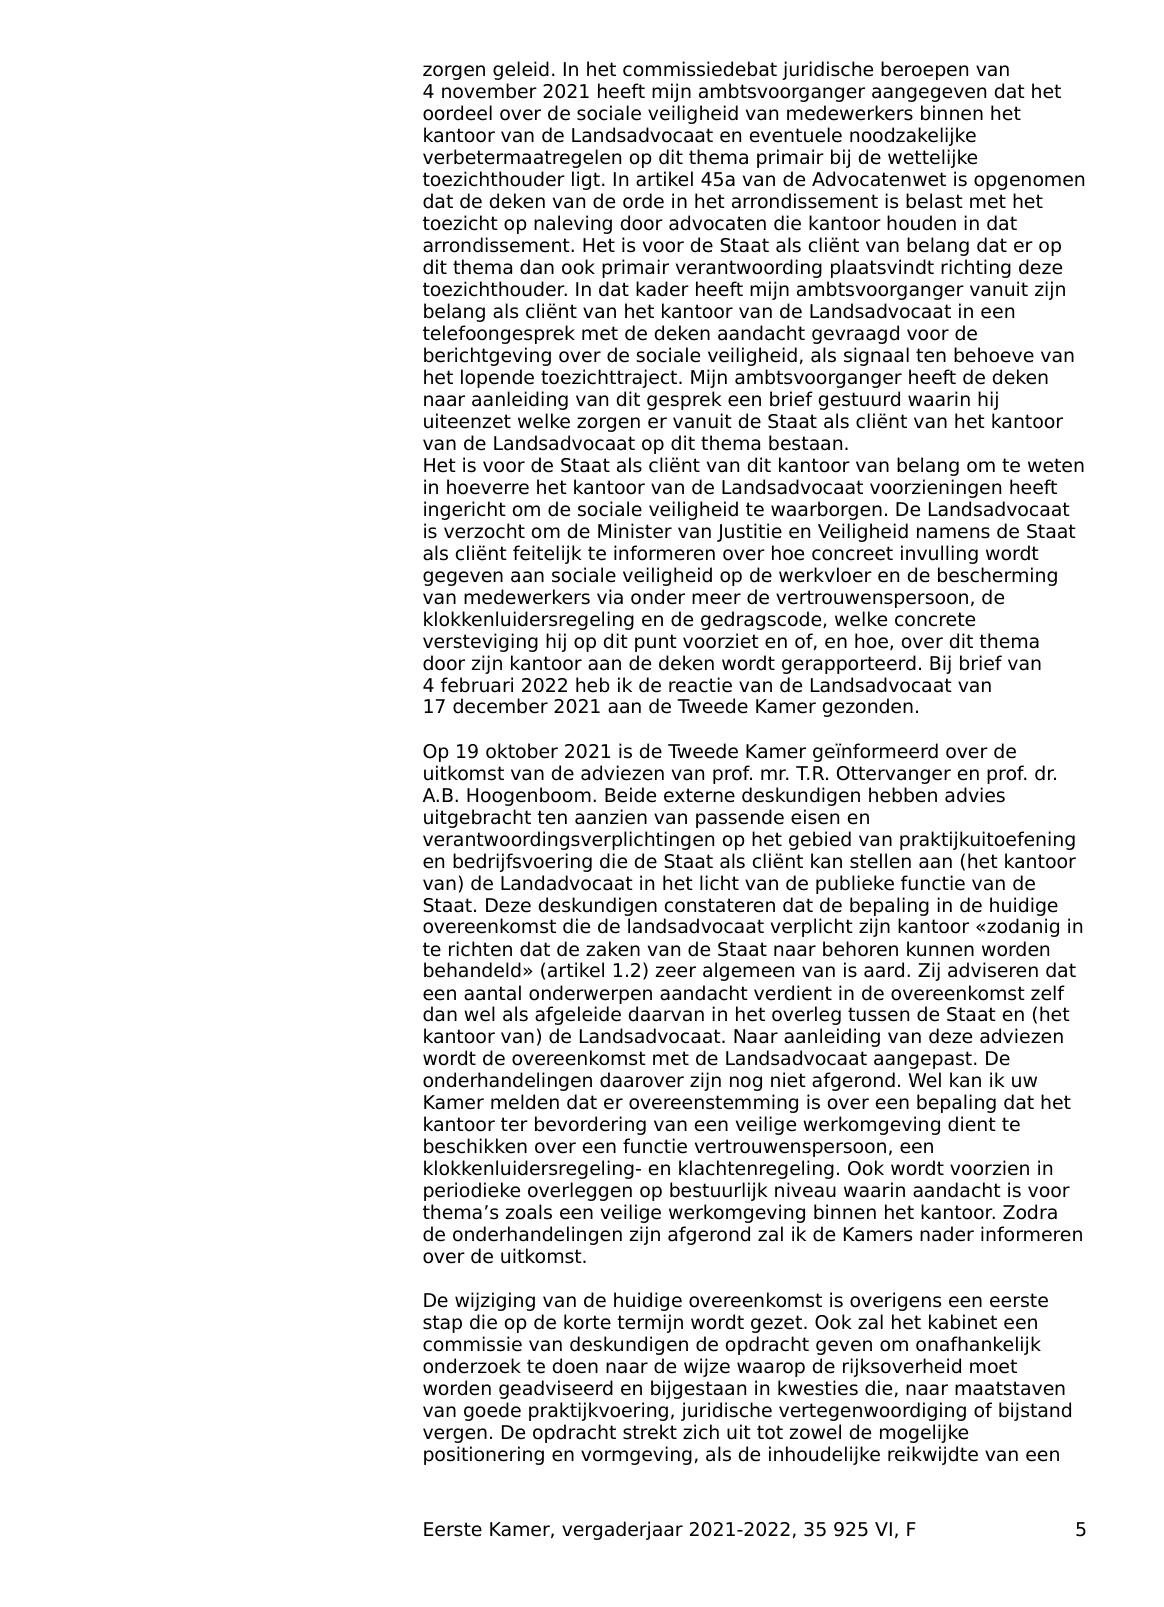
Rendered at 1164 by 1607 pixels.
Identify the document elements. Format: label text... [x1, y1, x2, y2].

text De wijziging van de huidige overeenkomst is overigens een eerste stap die op de korte termijn wordt gezet. Ook zal het kabinet een commissie van deskundigen de opdracht geven om onafhankelijk onderzoek te doen naar de wijze waarop de rijksoverheid moet worden geadviseerd en bijgestaan in kwesties die, naar maatstaven van goede praktijkvoering, juridische vertegenwoordiging of bijstand vergen. De opdracht strekt zich uit tot zowel de mogelijke positionering en vormgeving, als de inhoudelijke reikwijdte van een [422, 1290, 1087, 1466]
text Op 19 oktober 2021 is de Tweede Kamer geïnformeerd over de uitkomst van de adviezen van prof. mr. T.R. Ottervanger en prof. dr. A.B. Hoogenboom. Beide externe deskundigen hebben advies uitgebracht ten aanzien van passende eisen en verantwoordingsverplichtingen op het gebied van praktijkuitoefening en bedrijfsvoering die de Staat als cliënt kan stellen aan (het kantoor van) de Landadvocaat in het licht van de publieke functie van de Staat. Deze deskundigen constateren dat de bepaling in de huidige overeenkomst die de landsadvocaat verplicht zijn kantoor «zodanig in te richten dat de zaken van de Staat naar behoren kunnen worden behandeld» (artikel 1.2) zeer algemeen van is aard. Zij adviseren dat een aantal onderwerpen aandacht verdient in de overeenkomst zelf dan wel als afgeleide daarvan in het overleg tussen de Staat en (het kantoor van) de Landsadvocaat. Naar aanleiding van deze adviezen wordt de overeenkomst met de Landsadvocaat aangepast. De onderhandelingen daarover zijn nog niet afgerond. Wel kan ik uw Kamer melden dat er overeenstemming is over een bepaling dat het kantoor ter bevordering van een veilige werkomgeving dient te beschikken over een functie vertrouwenspersoon, een klokkenluidersregeling- en klachtenregeling. Ook wordt voorzien in periodieke overleggen op bestuurlijk niveau waarin aandacht is voor thema’s zoals een veilige werkomgeving binnen het kantoor. Zodra de onderhandelingen zijn afgerond zal ik de Kamers nader informeren over de uitkomst. [422, 741, 1087, 1268]
text Het is voor de Staat als cliënt van dit kantoor van belang om te weten in hoeverre het kantoor van de Landsadvocaat voorzieningen heeft ingericht om de sociale veiligheid te waarborgen. De Landsadvocaat is verzocht om de Minister van Justitie en Veiligheid namens de Staat als cliënt feitelijk te informeren over hoe concreet invulling wordt gegeven aan sociale veiligheid op de werkvloer en de bescherming van medewerkers via onder meer de vertrouwenspersoon, de klokkenluidersregeling en de gedragscode, welke concrete versteviging hij op dit punt voorziet en of, en hoe, over dit thema door zijn kantoor aan de deken wordt gerapporteerd. Bij brief van 4 februari 2022 heb ik de reactie van de Landsadvocaat van 17 december 2021 aan de Tweede Kamer gezonden. [422, 455, 1087, 718]
text zorgen geleid. In het commissiedebat juridische beroepen van 4 november 2021 heeft mijn ambtsvoorganger aangegeven dat het oordeel over de sociale veiligheid van medewerkers binnen het kantoor van de Landsadvocaat en eventuele noodzakelijke verbetermaatregelen op dit thema primair bij de wettelijke toezichthouder ligt. In artikel 45a van de Advocatenwet is opgenomen dat de deken van de orde in het arrondissement is belast met het toezicht op naleving door advocaten die kantoor houden in dat arrondissement. Het is voor de Staat als cliënt van belang dat er op dit thema dan ook primair verantwoording plaatsvindt richting deze toezichthouder. In dat kader heeft mijn ambtsvoorganger vanuit zijn belang als cliënt van het kantoor van de Landsadvocaat in een telefoongesprek met de deken aandacht gevraagd voor de berichtgeving over de sociale veiligheid, als signaal ten behoeve van het lopende toezichttraject. Mijn ambtsvoorganger heeft de deken naar aanleiding van dit gesprek een brief gestuurd waarin hij uiteenzet welke zorgen er vanuit de Staat als cliënt van het kantoor van de Landsadvocaat op dit thema bestaan. [422, 59, 1087, 455]
